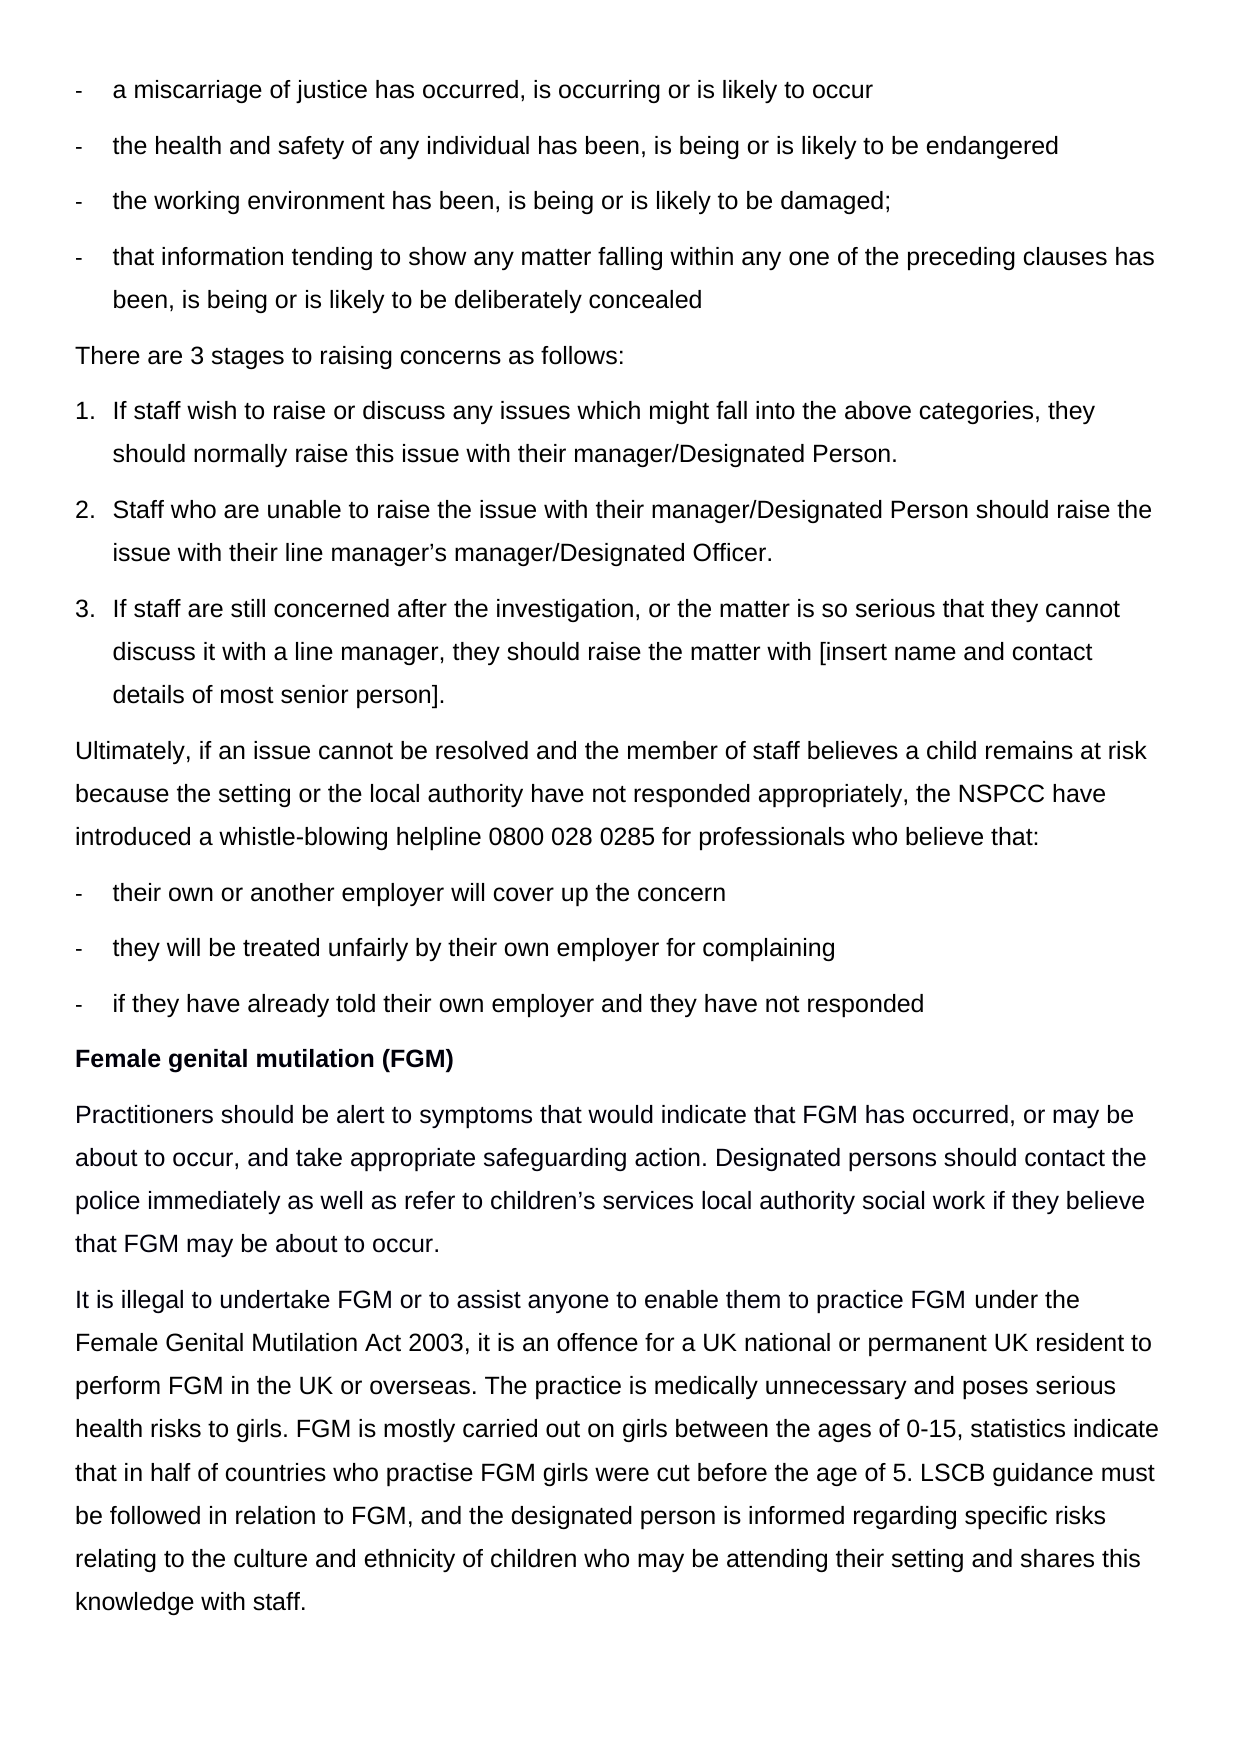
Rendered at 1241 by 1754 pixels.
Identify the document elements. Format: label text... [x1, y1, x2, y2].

text Practitioners should be alert to symptoms that would indicate that FGM has occurred, or may be about to occur, and take appropriate safeguarding action. Designated persons should contact the police immediately as well as refer to children’s services local authority social work if they believe that FGM may be about to occur. [75, 1100, 1165, 1258]
list if they have already told their own employer and they have not responded [75, 989, 1165, 1017]
list a miscarriage of justice has occurred, is occurring or is likely to occur [75, 75, 1165, 104]
list If staff wish to raise or discuss any issues which might fall into the above categories, they should normally raise this issue with their manager/Designated Person. [75, 396, 1165, 468]
list that information tending to show any matter falling within any one of the preceding clauses has been, is being or is likely to be deliberately concealed [75, 242, 1165, 314]
list their own or another employer will cover up the concern [75, 877, 1165, 906]
list the health and safety of any individual has been, is being or is likely to be endangered [75, 131, 1165, 159]
text Ultimately, if an issue cannot be resolved and the member of staff believes a child remains at risk because the setting or the local authority have not responded appropriately, the NSPCC have introduced a whistle-blowing helpline 0800 028 0285 for professionals who believe that: [75, 736, 1165, 851]
text Female genital mutilation (FGM) [75, 1044, 1165, 1073]
text It is illegal to undertake FGM or to assist anyone to enable them to practice FGM under the Female Genital Mutilation Act 2003, it is an offence for a UK national or permanent UK resident to perform FGM in the UK or overseas. The practice is medically unnecessary and poses serious health risks to girls. FGM is mostly carried out on girls between the ages of 0-15, statistics indicate that in half of countries who practise FGM girls were cut before the age of 5. LSCB guidance must be followed in relation to FGM, and the designated person is informed regarding specific risks relating to the culture and ethnicity of children who may be attending their setting and shares this knowledge with staff. [75, 1285, 1165, 1616]
list Staff who are unable to raise the issue with their manager/Designated Person should raise the issue with their line manager’s manager/Designated Officer. [75, 495, 1165, 567]
list If staff are still concerned after the investigation, or the matter is so serious that they cannot discuss it with a line manager, they should raise the matter with [insert name and contact details of most senior person]. [75, 594, 1165, 709]
text There are 3 stages to raising concerns as follows: [75, 341, 1165, 369]
list they will be treated unfairly by their own employer for complaining [75, 933, 1165, 962]
list the working environment has been, is being or is likely to be damaged; [75, 186, 1165, 215]
